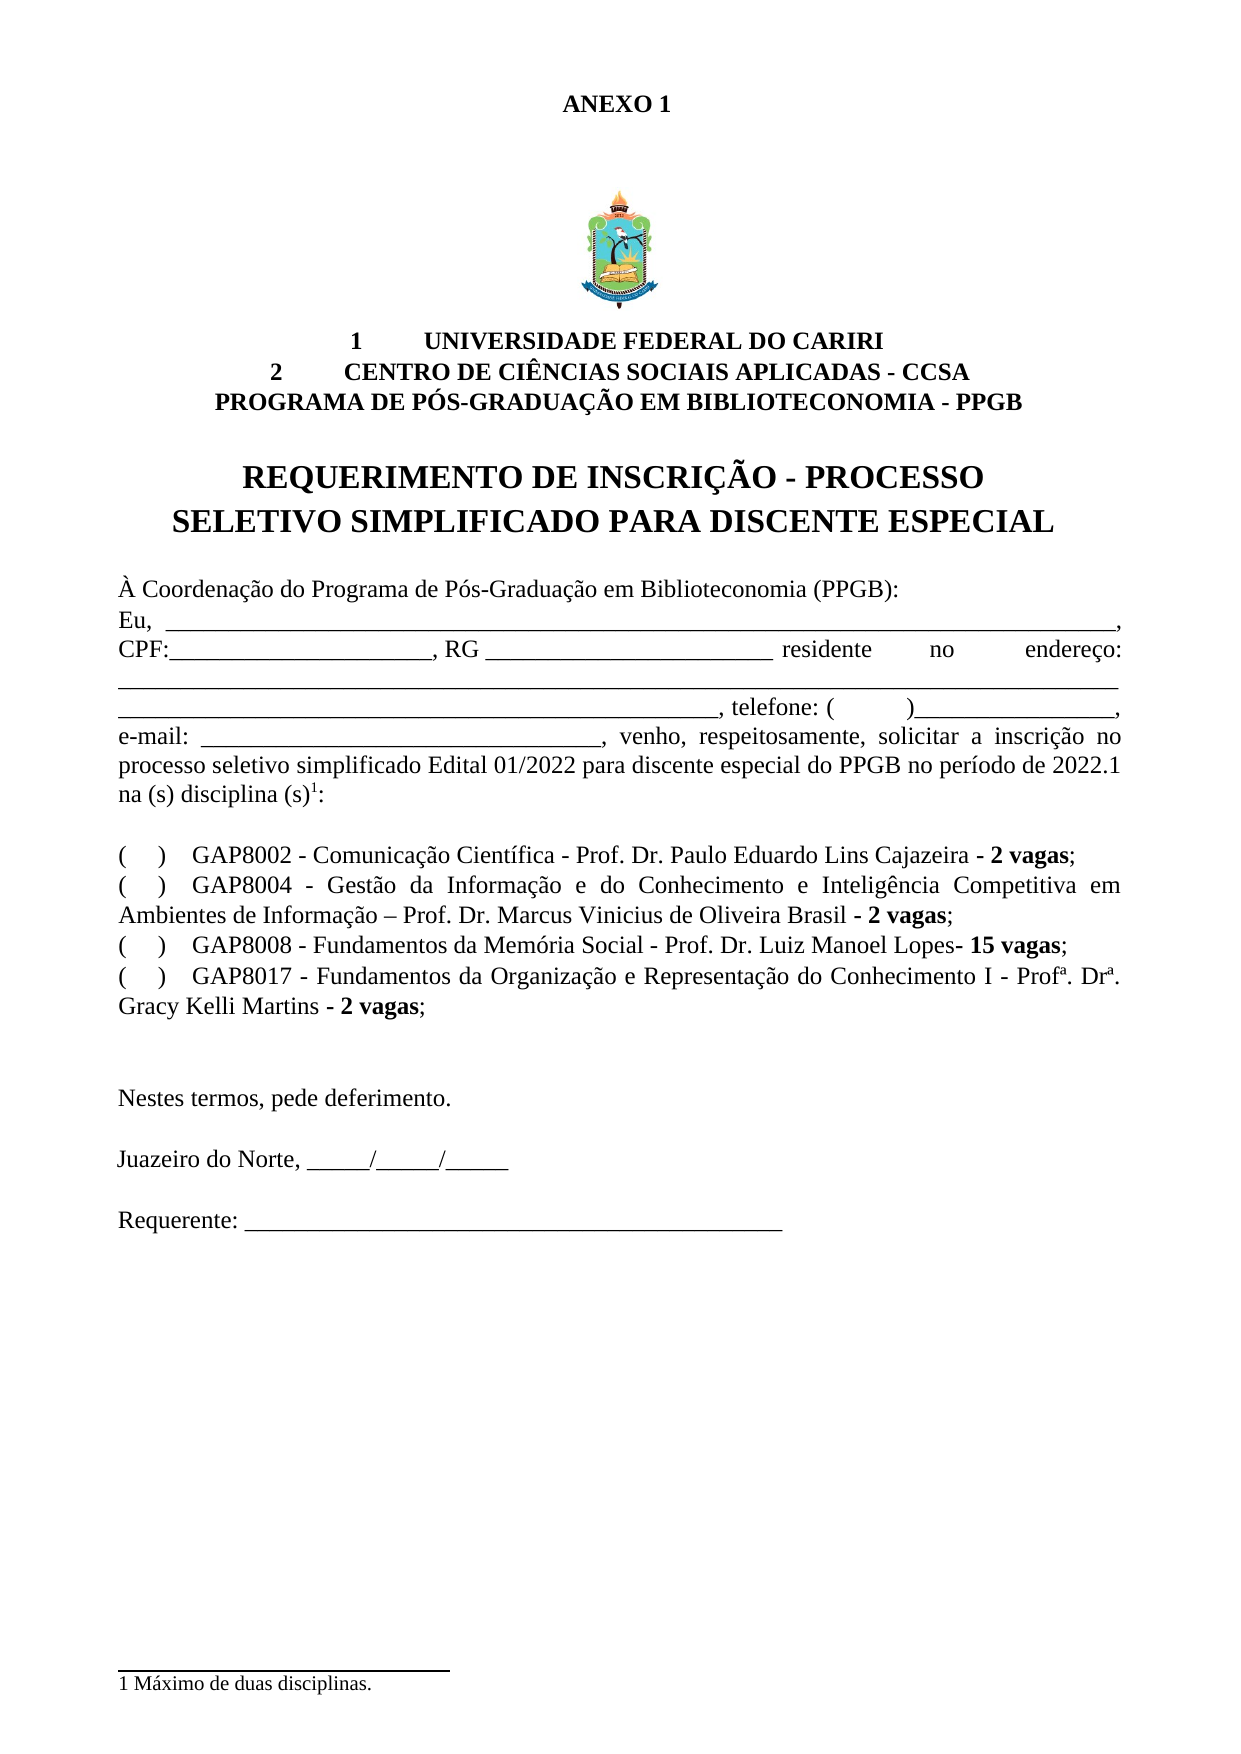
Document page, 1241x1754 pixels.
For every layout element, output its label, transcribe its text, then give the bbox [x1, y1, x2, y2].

subtitle CENTRO DE CIÊNCIAS SOCIAIS APLICADAS - CCSA [118, 357, 1122, 386]
text ( ) GAP8008 - Fundamentos da Memória Social - Prof. Dr. Luiz Manoel Lopes- 15 vagas; [118, 931, 1122, 959]
text ANEXO 1 [118, 89, 1122, 117]
text Juazeiro do Norte, _____/_____/_____ [117, 1144, 1122, 1173]
text ( ) GAP8004 - Gestão da Informação e do Conhecimento e Inteligência Competitiva em Ambientes de Informação – Prof. Dr. Marcus Vinicius de Oliveira Brasil - 2 vagas; [118, 870, 1122, 929]
text REQUERIMENTO DE INSCRIÇÃO - PROCESSO [118, 457, 1117, 496]
subtitle UNIVERSIDADE FEDERAL DO CARIRI [118, 326, 1122, 355]
text SELETIVO SIMPLIFICADO PARA DISCENTE ESPECIAL [118, 501, 1117, 539]
text PROGRAMA DE PÓS-GRADUAÇÃO EM BIBLIOTECONOMIA - PPGB [118, 387, 1119, 416]
text ( ) GAP8017 - Fundamentos da Organização e Representação do Conhecimento I - Profª. Drª. Gracy Kelli Martins - 2 vagas; [118, 961, 1122, 1019]
text Máximo de duas disciplinas. [118, 1671, 1122, 1695]
text À Coordenação do Programa de Pós-Graduação em Biblioteconomia (PPGB): [118, 574, 1122, 603]
text Requerente: ___________________________________________ [118, 1206, 1122, 1234]
text Nestes termos, pede deferimento. [118, 1083, 1122, 1112]
text ( ) GAP8002 - Comunicação Científica - Prof. Dr. Paulo Eduardo Lins Cajazeira - 2 vagas; [118, 840, 1122, 868]
text Eu, ____________________________________________________________________________, CPF:_____________________, RG _______________________ residente no endereço: ________________________________________________________________________________________________________________________________, telefone: ( )________________, e-mail: ________________________________, venho, respeitosamente, solicitar a inscrição no processo seletivo simplificado Edital 01/2022 para discente especial do PPGB no período de 2022.1 na (s) disciplina (s): [118, 605, 1122, 807]
